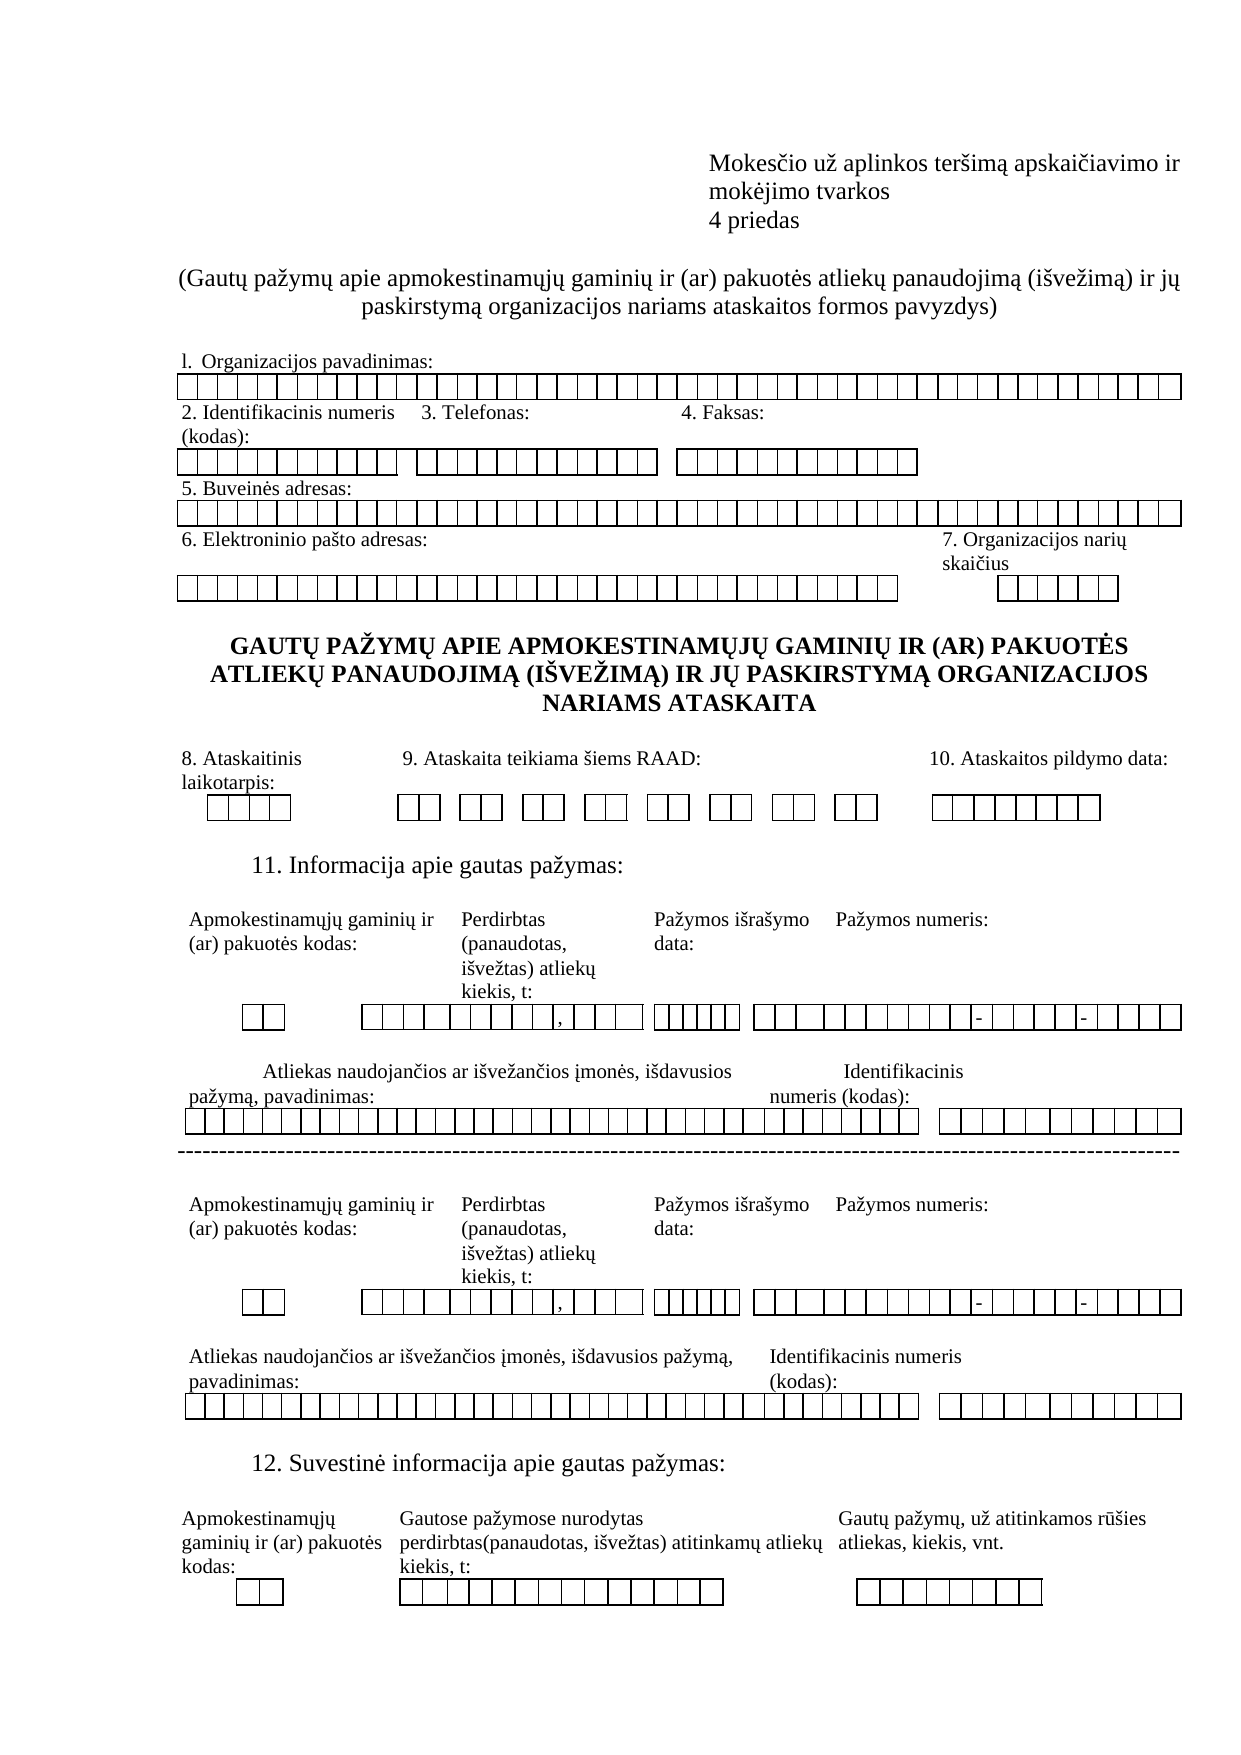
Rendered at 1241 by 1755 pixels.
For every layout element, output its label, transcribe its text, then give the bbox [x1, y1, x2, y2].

table_cell [657, 474, 677, 499]
table_cell [833, 501, 837, 525]
table_cell [653, 476, 657, 499]
table_cell [453, 501, 457, 525]
table_cell [1119, 575, 1138, 600]
table_cell [263, 1109, 267, 1133]
table_cell [914, 1394, 918, 1418]
table_cell [342, 1289, 361, 1314]
table_cell [383, 1005, 387, 1029]
table_cell [938, 575, 957, 600]
table_cell [983, 1109, 987, 1133]
table_cell [1094, 375, 1098, 398]
table_cell [628, 1394, 632, 1418]
table_cell [508, 1109, 512, 1133]
table_cell [938, 474, 1181, 499]
table_cell [925, 1290, 929, 1314]
table_cell [643, 1289, 654, 1314]
table_cell [813, 375, 817, 398]
table_cell [1154, 375, 1158, 398]
table_cell [392, 375, 396, 398]
table_cell [585, 1394, 589, 1418]
table_cell [263, 1394, 267, 1418]
table_header [1050, 1345, 1071, 1393]
table_cell [404, 1005, 408, 1029]
table_header [1045, 1060, 1050, 1108]
table_cell [765, 1394, 769, 1418]
table_header [1013, 907, 1034, 1003]
table_cell [580, 1580, 584, 1604]
table_header [1160, 907, 1181, 1003]
table_cell [718, 501, 722, 525]
table_cell [313, 450, 317, 474]
table_header [1034, 907, 1055, 1003]
table_cell [177, 794, 207, 819]
table_cell [443, 1580, 447, 1604]
table_cell [747, 795, 751, 819]
table_cell [740, 1004, 753, 1029]
table_cell [208, 796, 212, 819]
table_cell [1094, 576, 1098, 600]
table_cell [837, 1109, 841, 1133]
table_header Gautų pažymų, už atitinkamos rūšies atliekas, kiekis, vnt. [834, 1506, 1181, 1578]
table_cell [213, 450, 217, 474]
table_cell [532, 1394, 536, 1418]
text mokėjimo tvarkos [177, 176, 1181, 205]
table_cell [517, 576, 521, 600]
table_cell [1014, 1580, 1018, 1604]
table_cell [383, 1290, 387, 1314]
table_cell [657, 400, 677, 448]
table_cell [512, 501, 516, 525]
table_header [1139, 907, 1160, 1003]
table_cell [833, 450, 837, 474]
table_cell [627, 794, 647, 819]
table_cell [1038, 576, 1042, 600]
table_cell [503, 794, 522, 819]
table_cell [978, 575, 997, 600]
table_cell [270, 796, 274, 819]
table_cell [397, 474, 417, 499]
table_cell [184, 1004, 222, 1029]
table_cell [838, 450, 842, 474]
table_cell [813, 450, 817, 474]
table_cell [883, 1290, 887, 1314]
table_cell [833, 375, 837, 398]
table_cell [773, 501, 777, 525]
table_cell [833, 576, 837, 600]
table_cell [378, 1005, 382, 1029]
table_cell [838, 375, 842, 398]
table_cell [354, 1394, 358, 1418]
table_cell [218, 576, 222, 600]
table_cell [313, 576, 317, 600]
table_cell [253, 375, 257, 398]
table_header [1071, 1060, 1093, 1108]
table_cell [735, 1290, 739, 1314]
table_cell [993, 1290, 997, 1314]
table_cell [1110, 1109, 1114, 1133]
table_cell [258, 501, 262, 525]
table_cell [184, 1289, 222, 1314]
table_cell [285, 1004, 305, 1029]
table_cell [893, 501, 897, 525]
table_cell [813, 576, 817, 600]
table_header [1055, 907, 1076, 1003]
table_cell [753, 576, 757, 600]
table_cell [305, 1004, 342, 1029]
table_cell [638, 1290, 642, 1314]
table_cell [233, 501, 237, 525]
table_cell [904, 1005, 908, 1029]
table_cell [213, 375, 217, 398]
table_cell [978, 1394, 982, 1418]
table_cell [392, 576, 396, 600]
table_cell [313, 375, 317, 398]
table_cell [718, 450, 722, 474]
table_cell [280, 1290, 284, 1314]
table_cell [253, 576, 257, 600]
table_header [1013, 1192, 1034, 1288]
table_cell [533, 1005, 537, 1029]
table_cell [713, 450, 717, 474]
table_cell [359, 1394, 363, 1418]
table_cell [873, 576, 877, 600]
table_cell [638, 1005, 642, 1029]
table_cell [224, 796, 228, 819]
table_cell [573, 375, 577, 398]
table_header Pažymos išrašymo data: [643, 907, 824, 1003]
table_cell [693, 576, 697, 600]
table_header Pažymos numeris: [824, 907, 1004, 1003]
table_header l. [177, 349, 181, 373]
table_cell [1033, 501, 1037, 525]
table_cell [673, 1580, 677, 1604]
table_cell - [988, 1005, 992, 1029]
table_cell [528, 1290, 532, 1314]
table_header [1158, 1060, 1181, 1108]
table_header [1118, 907, 1139, 1003]
table_cell [539, 1580, 543, 1604]
table_cell [238, 375, 242, 398]
table_cell [238, 450, 242, 474]
table_cell [237, 1580, 241, 1604]
table_cell [718, 375, 722, 398]
table_cell [917, 474, 938, 499]
table_cell [778, 375, 782, 398]
table_cell [253, 501, 257, 525]
table_cell [623, 1109, 627, 1133]
table_cell [1067, 1109, 1071, 1133]
table_cell [898, 501, 902, 525]
table_cell [609, 1394, 613, 1418]
table_cell [919, 1393, 939, 1418]
table_cell - [1093, 1290, 1097, 1314]
table_cell [233, 450, 237, 474]
table_cell [1042, 1578, 1181, 1604]
table_cell [335, 1109, 339, 1133]
table_cell [773, 375, 777, 398]
table_header [1055, 1192, 1076, 1288]
table_cell [186, 1109, 190, 1133]
table_cell [305, 1289, 342, 1314]
table_cell [968, 1580, 972, 1604]
table_cell [753, 375, 757, 398]
table_cell [953, 796, 957, 819]
table_cell [282, 1109, 286, 1133]
table_cell [378, 1290, 382, 1314]
table_cell [404, 1290, 408, 1314]
table_cell [842, 1109, 846, 1133]
table_cell [705, 1394, 709, 1418]
table_cell [681, 1109, 685, 1133]
table_cell [724, 1578, 856, 1604]
table_cell [898, 450, 902, 474]
table_cell [222, 1289, 242, 1314]
table_cell [573, 576, 577, 600]
table_cell [512, 450, 516, 474]
table_cell [700, 1109, 704, 1133]
table_cell [453, 375, 457, 398]
table_cell [453, 450, 457, 474]
table_cell [229, 796, 233, 819]
table_cell [585, 1109, 589, 1133]
table_cell [1033, 375, 1037, 398]
table_cell [818, 1394, 822, 1418]
table_cell [1154, 501, 1158, 525]
table_cell [1072, 1109, 1076, 1133]
table_header Pažymos numeris: [824, 1192, 1004, 1288]
table_header [1097, 907, 1118, 1003]
table_cell [778, 576, 782, 600]
table_cell [893, 375, 897, 398]
table_cell [562, 1580, 566, 1604]
table_cell [938, 400, 1181, 448]
table_header Identifikacinis numeris (kodas): [758, 1060, 1045, 1108]
table_cell [245, 796, 249, 819]
text 12. Suvestinė informacija apie gautas pažymas: [177, 1448, 1181, 1477]
table_cell [842, 1394, 846, 1418]
table_cell [778, 450, 782, 474]
table_cell [255, 1580, 259, 1604]
table_header Apmokestinamųjų gaminių ir (ar) pakuotės kodas: [177, 1192, 450, 1288]
table_cell [958, 501, 962, 525]
table_cell [765, 1109, 769, 1133]
table_cell [431, 1109, 435, 1133]
table_cell [753, 501, 757, 525]
table_cell - [1093, 1005, 1097, 1029]
table_cell [611, 1290, 615, 1314]
table_cell [239, 1394, 243, 1418]
table_cell [838, 501, 842, 525]
table_cell [527, 1394, 531, 1418]
table_header [1114, 1345, 1136, 1393]
table_header [1136, 1345, 1157, 1393]
table_cell [423, 1580, 427, 1604]
table_cell [893, 576, 897, 600]
table_cell [1158, 1109, 1162, 1133]
table_cell [953, 501, 957, 525]
table_cell [778, 501, 782, 525]
table_cell [813, 501, 817, 525]
table_cell [919, 1108, 939, 1133]
table_header [1114, 1060, 1136, 1108]
table_cell [1037, 1580, 1041, 1604]
table_header Apmokestinamųjų gaminių ir (ar) pakuotės kodas: [177, 907, 450, 1003]
table_cell [983, 1394, 987, 1418]
table_cell [773, 576, 777, 600]
table_cell [1158, 575, 1181, 600]
table_cell [258, 450, 262, 474]
table_cell [1110, 1394, 1114, 1418]
table_cell [658, 448, 676, 474]
table_cell [969, 796, 973, 819]
table_cell [285, 1289, 305, 1314]
table_cell [218, 375, 222, 398]
table_cell [293, 375, 297, 398]
table_cell [606, 795, 610, 819]
table_cell [773, 795, 777, 819]
table_cell 3. Telefonas: [417, 400, 657, 448]
table_cell [397, 450, 401, 474]
table_cell [397, 576, 401, 600]
table_cell [993, 1005, 997, 1029]
table_header Atliekas naudojančios ar išvežančios įmonės, išdavusios pažymą, pavadinimas: [177, 1060, 758, 1108]
table_cell [604, 1394, 608, 1418]
text GAUTŲ PAŽYMŲ APIE APMOKESTINAMŲJŲ GAMINIŲ IR (AR) PAKUOTĖS ATLIEKŲ PANAUDOJIMĄ (IŠVEŽIMĄ) IR JŲ PASKIRSTYMĄ ORGANIZACIJOS NARIAMS ATASKAITA [177, 631, 1181, 717]
table_cell [818, 1109, 822, 1133]
table_header [1071, 1345, 1093, 1393]
table_cell [418, 1580, 422, 1604]
table_cell [948, 796, 952, 819]
table_cell [512, 576, 516, 600]
table_cell [193, 501, 197, 525]
table_cell [918, 448, 938, 474]
table_cell [284, 1578, 399, 1604]
table_cell [243, 1005, 247, 1029]
table_cell [399, 1005, 403, 1029]
table_cell [623, 1394, 627, 1418]
table_cell [633, 375, 637, 398]
table_cell [557, 1580, 561, 1604]
table_header [1158, 1345, 1181, 1393]
table_header [1076, 1192, 1097, 1288]
text 4 priedas [177, 205, 925, 234]
table_cell [898, 527, 917, 575]
table_cell [512, 375, 516, 398]
text 11. Informacija apie gautas pažymas: [177, 850, 1181, 878]
table_cell [528, 1005, 532, 1029]
table_cell [1033, 576, 1037, 600]
table_cell [898, 375, 902, 398]
table_cell [1153, 1394, 1157, 1418]
table_cell [914, 1109, 918, 1133]
table_cell [1038, 375, 1042, 398]
table_cell [222, 1004, 242, 1029]
table_cell [978, 501, 982, 525]
table_cell [517, 375, 521, 398]
table_cell [633, 450, 637, 474]
table_cell [893, 450, 897, 474]
table_cell [917, 527, 938, 575]
table_cell [718, 576, 722, 600]
table_cell [655, 1005, 659, 1029]
table_cell [664, 1005, 668, 1029]
table_cell [693, 501, 697, 525]
table_cell [417, 476, 421, 499]
table_header Identifikacinis numeris (kodas): [758, 1345, 1045, 1393]
text Mokesčio už aplinkos teršimą apskaičiavimo ir [177, 148, 1181, 176]
table_cell [265, 796, 269, 819]
table_header Atliekas naudojančios ar išvežančios įmonės, išdavusios pažymą, pavadinimas: [177, 1345, 758, 1393]
table_cell [193, 576, 197, 600]
table_cell [752, 794, 772, 819]
table_cell [838, 576, 842, 600]
table_cell [1072, 1394, 1076, 1418]
table_cell [740, 1289, 753, 1314]
table_cell [293, 450, 297, 474]
table_cell [760, 1109, 764, 1133]
table_cell [243, 1290, 247, 1314]
table_cell [945, 1580, 949, 1604]
table_cell [925, 1005, 929, 1029]
table_cell [238, 576, 242, 600]
table_cell - [988, 1290, 992, 1314]
table_cell [677, 476, 681, 499]
table_cell [1067, 1394, 1071, 1418]
table_cell [953, 375, 957, 398]
table_cell [565, 794, 584, 819]
table_cell [649, 1580, 653, 1604]
table_cell [927, 1580, 931, 1604]
table_cell [218, 450, 222, 474]
table_cell [253, 450, 257, 474]
table_cell [177, 1578, 236, 1604]
table_cell [873, 450, 877, 474]
table_cell [233, 375, 237, 398]
table_cell [878, 794, 932, 819]
table_cell [342, 1004, 361, 1029]
table_header [1034, 1192, 1055, 1288]
table_header [1076, 907, 1097, 1003]
table_cell [448, 1580, 452, 1604]
table_cell [693, 375, 697, 398]
table_cell [719, 1109, 723, 1133]
table_cell [258, 1394, 262, 1418]
table_header [1097, 1192, 1118, 1288]
table_cell 4. Faksas: [677, 400, 917, 448]
table_cell [604, 1109, 608, 1133]
table_cell [186, 1394, 190, 1418]
table_cell [193, 375, 197, 398]
table_header 10. Ataskaitos pildymo data: [925, 746, 1181, 794]
table_header Perdirbtas (panaudotas, išvežtas) atliekų kiekis, t: [450, 907, 643, 1003]
table_cell [431, 1394, 435, 1418]
table_cell [517, 450, 521, 474]
table_cell [466, 1290, 470, 1314]
table_cell [441, 794, 459, 819]
table_header [1050, 1060, 1071, 1108]
table_cell [693, 450, 697, 474]
table_cell [648, 795, 652, 819]
table_cell [810, 795, 814, 819]
table_cell [611, 1005, 615, 1029]
table_cell [794, 795, 798, 819]
table_cell [622, 795, 626, 819]
table_cell [517, 501, 521, 525]
table_cell [573, 501, 577, 525]
table_cell [1138, 575, 1158, 600]
table_cell [280, 1005, 284, 1029]
table_cell [713, 576, 717, 600]
table_header [1118, 1192, 1139, 1288]
table_cell [753, 450, 757, 474]
table_cell [291, 794, 397, 819]
table_cell [466, 1005, 470, 1029]
table_cell [958, 575, 978, 600]
table_cell [277, 1109, 281, 1133]
table_cell [978, 375, 982, 398]
table_cell [1009, 1005, 1013, 1029]
table_cell [286, 796, 290, 819]
table_cell [1094, 501, 1098, 525]
table_cell [399, 1290, 403, 1314]
table_cell [973, 375, 977, 398]
table_cell [690, 794, 709, 819]
table_cell [532, 1109, 536, 1133]
table_cell [789, 795, 793, 819]
table_cell [705, 1109, 709, 1133]
table_cell [193, 450, 197, 474]
table_cell [773, 450, 777, 474]
table_cell [873, 501, 877, 525]
table_cell [213, 576, 217, 600]
table_cell [508, 1394, 512, 1418]
table_cell [258, 576, 262, 600]
table_cell [218, 501, 222, 525]
table_cell [904, 1290, 908, 1314]
table_cell [1009, 1290, 1013, 1314]
table_cell 6. Elektroninio pašto adresas: [177, 527, 897, 575]
table_cell [815, 794, 834, 819]
table_cell [978, 1109, 982, 1133]
table_cell [238, 501, 242, 525]
table_cell [397, 375, 401, 398]
table_cell [335, 1394, 339, 1418]
table_cell [922, 1580, 926, 1604]
table_cell [681, 1394, 685, 1418]
table_cell [392, 450, 396, 474]
table_cell [628, 1109, 632, 1133]
table_cell [293, 576, 297, 600]
table_cell [527, 1109, 531, 1133]
table_cell [534, 1580, 538, 1604]
table_cell [913, 476, 917, 499]
table_cell [1021, 1394, 1025, 1418]
table_cell [873, 375, 877, 398]
table_header l. [193, 349, 197, 373]
table_cell [837, 1394, 841, 1418]
text (Gautų pažymų apie apmokestinamųjų gaminių ir (ar) pakuotės atliekų panaudojimą (išvežimą) ir jų paskirstymą organizacijos nariams ataskaitos formos pavyzdys) [177, 263, 1181, 320]
table_cell [917, 400, 938, 448]
table_header [1004, 1192, 1013, 1288]
table_cell [664, 1290, 668, 1314]
table_cell [898, 575, 917, 600]
table_header [1045, 1345, 1050, 1393]
table_header 9. Ataskaita teikiama šiems RAAD: [398, 746, 925, 794]
table_cell [633, 576, 637, 600]
table_cell [397, 501, 401, 525]
table_cell [293, 501, 297, 525]
table_cell [453, 576, 457, 600]
table_cell [1158, 1394, 1162, 1418]
table_header Pažymos išrašymo data: [643, 1192, 824, 1288]
table_cell [713, 375, 717, 398]
table_cell [760, 1394, 764, 1418]
table_cell [233, 576, 237, 600]
table_cell [883, 1005, 887, 1029]
table_cell [601, 795, 605, 819]
table_cell [1038, 501, 1042, 525]
table_cell [917, 575, 938, 600]
table_cell [938, 448, 1181, 474]
table_cell [1021, 1109, 1025, 1133]
table_cell [354, 1109, 358, 1133]
table_cell [213, 501, 217, 525]
table_header [1139, 1192, 1160, 1288]
table_cell [258, 375, 262, 398]
table_cell [313, 501, 317, 525]
table_cell [735, 1005, 739, 1029]
table_cell [719, 1394, 723, 1418]
table_cell [1153, 1109, 1157, 1133]
table_cell [973, 501, 977, 525]
table_header [1093, 1345, 1114, 1393]
table_cell [958, 375, 962, 398]
table_header Perdirbtas (panaudotas, išvežtas) atliekų kiekis, t: [450, 1192, 643, 1288]
table_cell [533, 1290, 537, 1314]
table_header [1136, 1060, 1157, 1108]
table_header [1093, 1060, 1114, 1108]
table_cell [392, 501, 396, 525]
table_cell [643, 1004, 654, 1029]
table_cell [258, 1109, 262, 1133]
table_cell [277, 1394, 281, 1418]
table_cell [655, 1290, 659, 1314]
table_cell [609, 1109, 613, 1133]
table_cell [573, 450, 577, 474]
table_header [1004, 907, 1013, 1003]
table_header [1160, 1192, 1181, 1288]
table_cell [239, 1109, 243, 1133]
table_cell [713, 501, 717, 525]
table_cell [700, 1394, 704, 1418]
table_cell [633, 501, 637, 525]
table_cell [282, 1394, 286, 1418]
table_cell [359, 1109, 363, 1133]
